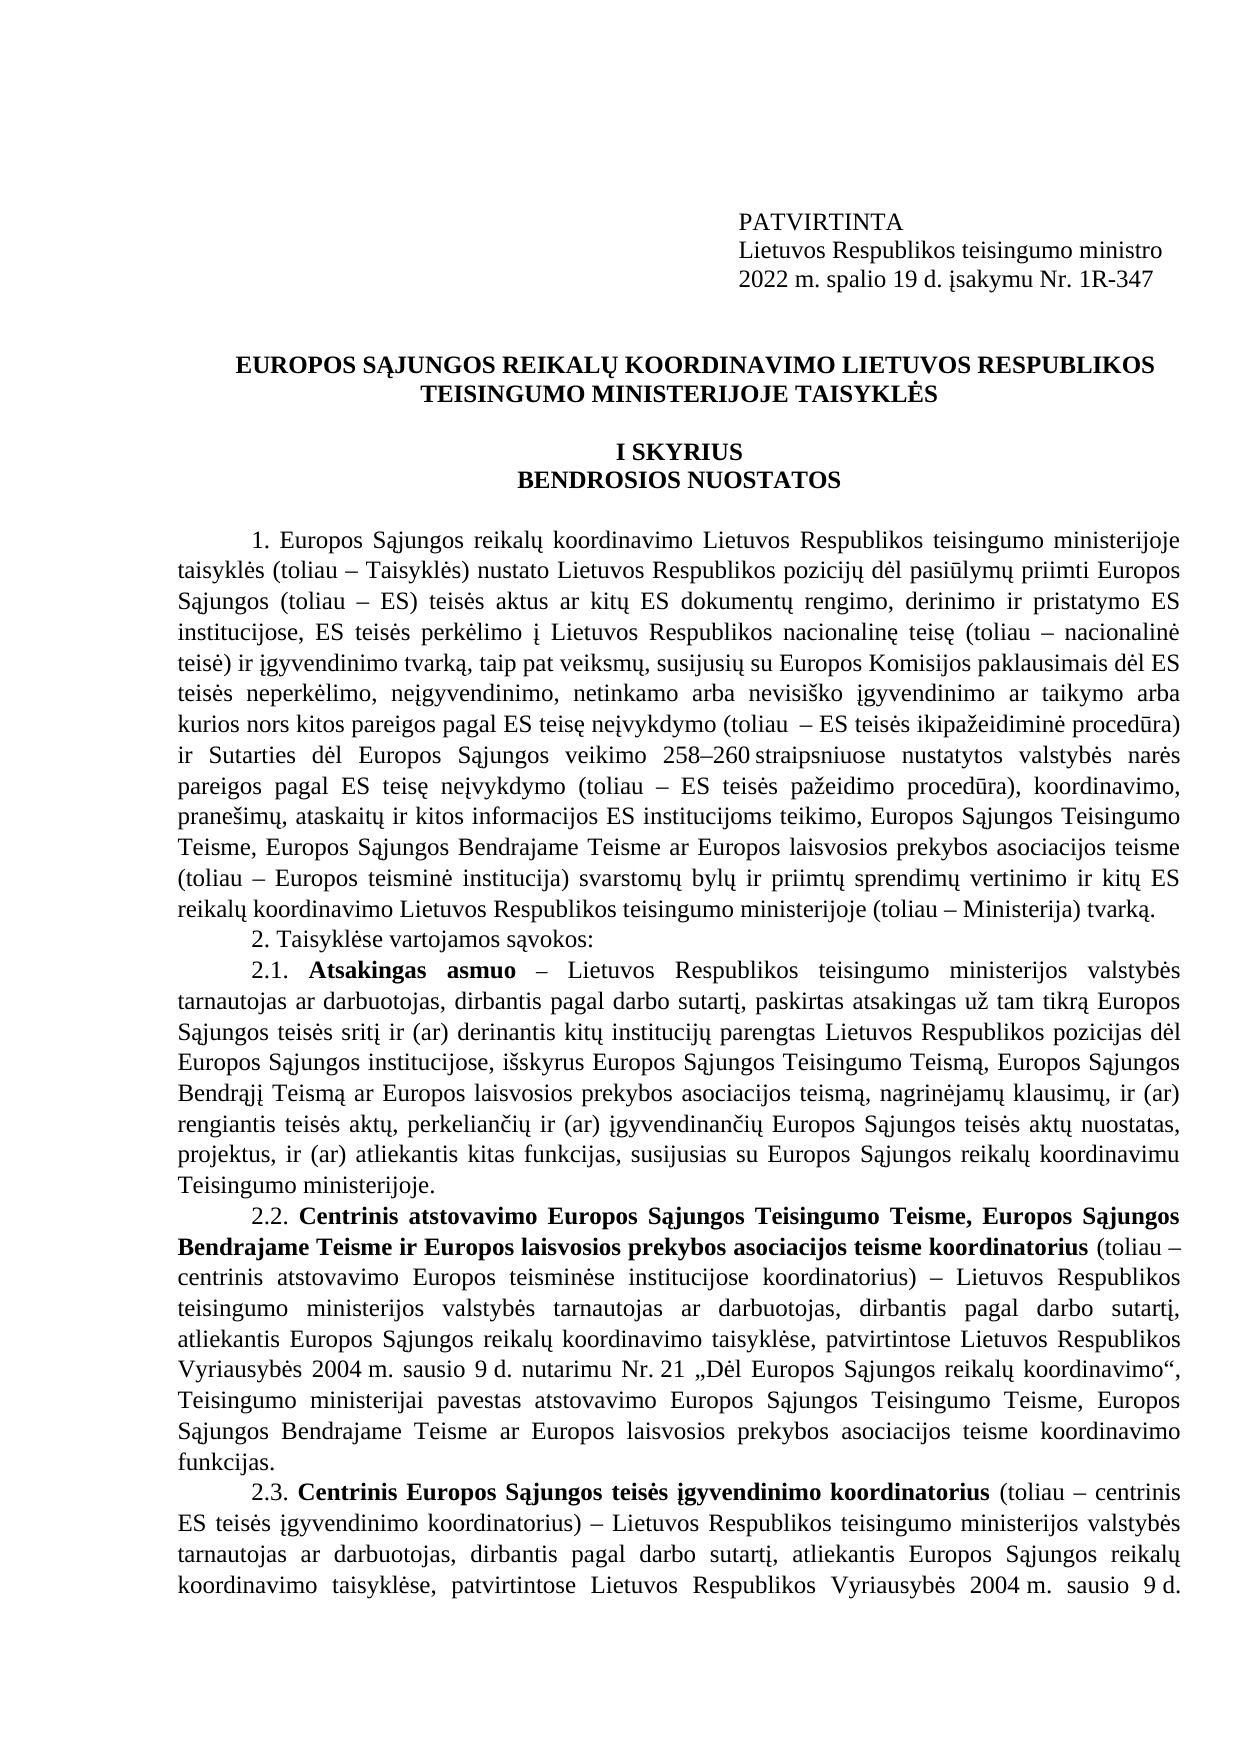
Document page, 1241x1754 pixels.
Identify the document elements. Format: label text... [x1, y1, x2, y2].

text 2022 m. spalio 19 d. įsakymu Nr. 1R-347 [738, 264, 1181, 293]
text Lietuvos Respublikos teisingumo ministro [738, 235, 1181, 264]
text 1. Europos Sąjungos reikalų koordinavimo Lietuvos Respublikos teisingumo ministerijoje taisyklės (toliau – Taisyklės) nustato Lietuvos Respublikos pozicijų dėl pasiūlymų priimti Europos Sąjungos (toliau – ES) teisės aktus ar kitų ES dokumentų rengimo, derinimo ir pristatymo ES institucijose, ES teisės perkėlimo į Lietuvos Respublikos nacionalinę teisę (toliau – nacionalinė teisė) ir įgyvendinimo tvarką, taip pat veiksmų, susijusių su Europos Komisijos paklausimais dėl ES teisės neperkėlimo, neįgyvendinimo, netinkamo arba nevisiško įgyvendinimo ar taikymo arba kurios nors kitos pareigos pagal ES teisę neįvykdymo (toliau – ES teisės ikipažeidiminė procedūra) ir Sutarties dėl Europos Sąjungos veikimo 258–260 straipsniuose nustatytos valstybės narės pareigos pagal ES teisę neįvykdymo (toliau – ES teisės pažeidimo procedūra), koordinavimo, pranešimų, ataskaitų ir kitos informacijos ES institucijoms teikimo, Europos Sąjungos Teisingumo Teisme, Europos Sąjungos Bendrajame Teisme ar Europos laisvosios prekybos asociacijos teisme (toliau – Europos teisminė institucija) svarstomų bylų ir priimtų sprendimų vertinimo ir kitų ES reikalų koordinavimo Lietuvos Respublikos teisingumo ministerijoje (toliau – Ministerija) tvarką. [177, 525, 1181, 922]
text 2.2. Centrinis atstovavimo Europos Sąjungos Teisingumo Teisme, Europos Sąjungos Bendrajame Teisme ir Europos laisvosios prekybos asociacijos teisme koordinatorius (toliau – centrinis atstovavimo Europos teisminėse institucijose koordinatorius) – Lietuvos Respublikos teisingumo ministerijos valstybės tarnautojas ar darbuotojas, dirbantis pagal darbo sutartį, atliekantis Europos Sąjungos reikalų koordinavimo taisyklėse, patvirtintose Lietuvos Respublikos Vyriausybės 2004 m. sausio 9 d. nutarimu Nr. 21 „Dėl Europos Sąjungos reikalų koordinavimo“, Teisingumo ministerijai pavestas atstovavimo Europos Sąjungos Teisingumo Teisme, Europos Sąjungos Bendrajame Teisme ar Europos laisvosios prekybos asociacijos teisme koordinavimo funkcijas. [177, 1201, 1181, 1476]
text PATVIRTINTA [738, 207, 1181, 235]
text 2.3. Centrinis Europos Sąjungos teisės įgyvendinimo koordinatorius (toliau – centrinis ES teisės įgyvendinimo koordinatorius) – Lietuvos Respublikos teisingumo ministerijos valstybės tarnautojas ar darbuotojas, dirbantis pagal darbo sutartį, atliekantis Europos Sąjungos reikalų koordinavimo taisyklėse, patvirtintose Lietuvos Respublikos Vyriausybės 2004 m. sausio 9 d. [177, 1477, 1181, 1598]
text Europos Sąjungos reikalų koordinavimo Lietuvos Respublikos teisingumo ministerijoje taisyklĖs [177, 350, 1181, 408]
text 2.1. Atsakingas asmuo – Lietuvos Respublikos teisingumo ministerijos valstybės tarnautojas ar darbuotojas, dirbantis pagal darbo sutartį, paskirtas atsakingas už tam tikrą Europos Sąjungos teisės sritį ir (ar) derinantis kitų institucijų parengtas Lietuvos Respublikos pozicijas dėl Europos Sąjungos institucijose, išskyrus Europos Sąjungos Teisingumo Teismą, Europos Sąjungos Bendrąjį Teismą ar Europos laisvosios prekybos asociacijos teismą, nagrinėjamų klausimų, ir (ar) rengiantis teisės aktų, perkeliančių ir (ar) įgyvendinančių Europos Sąjungos teisės aktų nuostatas, projektus, ir (ar) atliekantis kitas funkcijas, susijusias su Europos Sąjungos reikalų koordinavimu Teisingumo ministerijoje. [177, 955, 1181, 1199]
text I SKYRIUS [177, 437, 1181, 465]
text 2. Taisyklėse vartojamos sąvokos: [177, 924, 1181, 953]
text BENDROSIOS NUOSTATOS [177, 465, 1181, 494]
